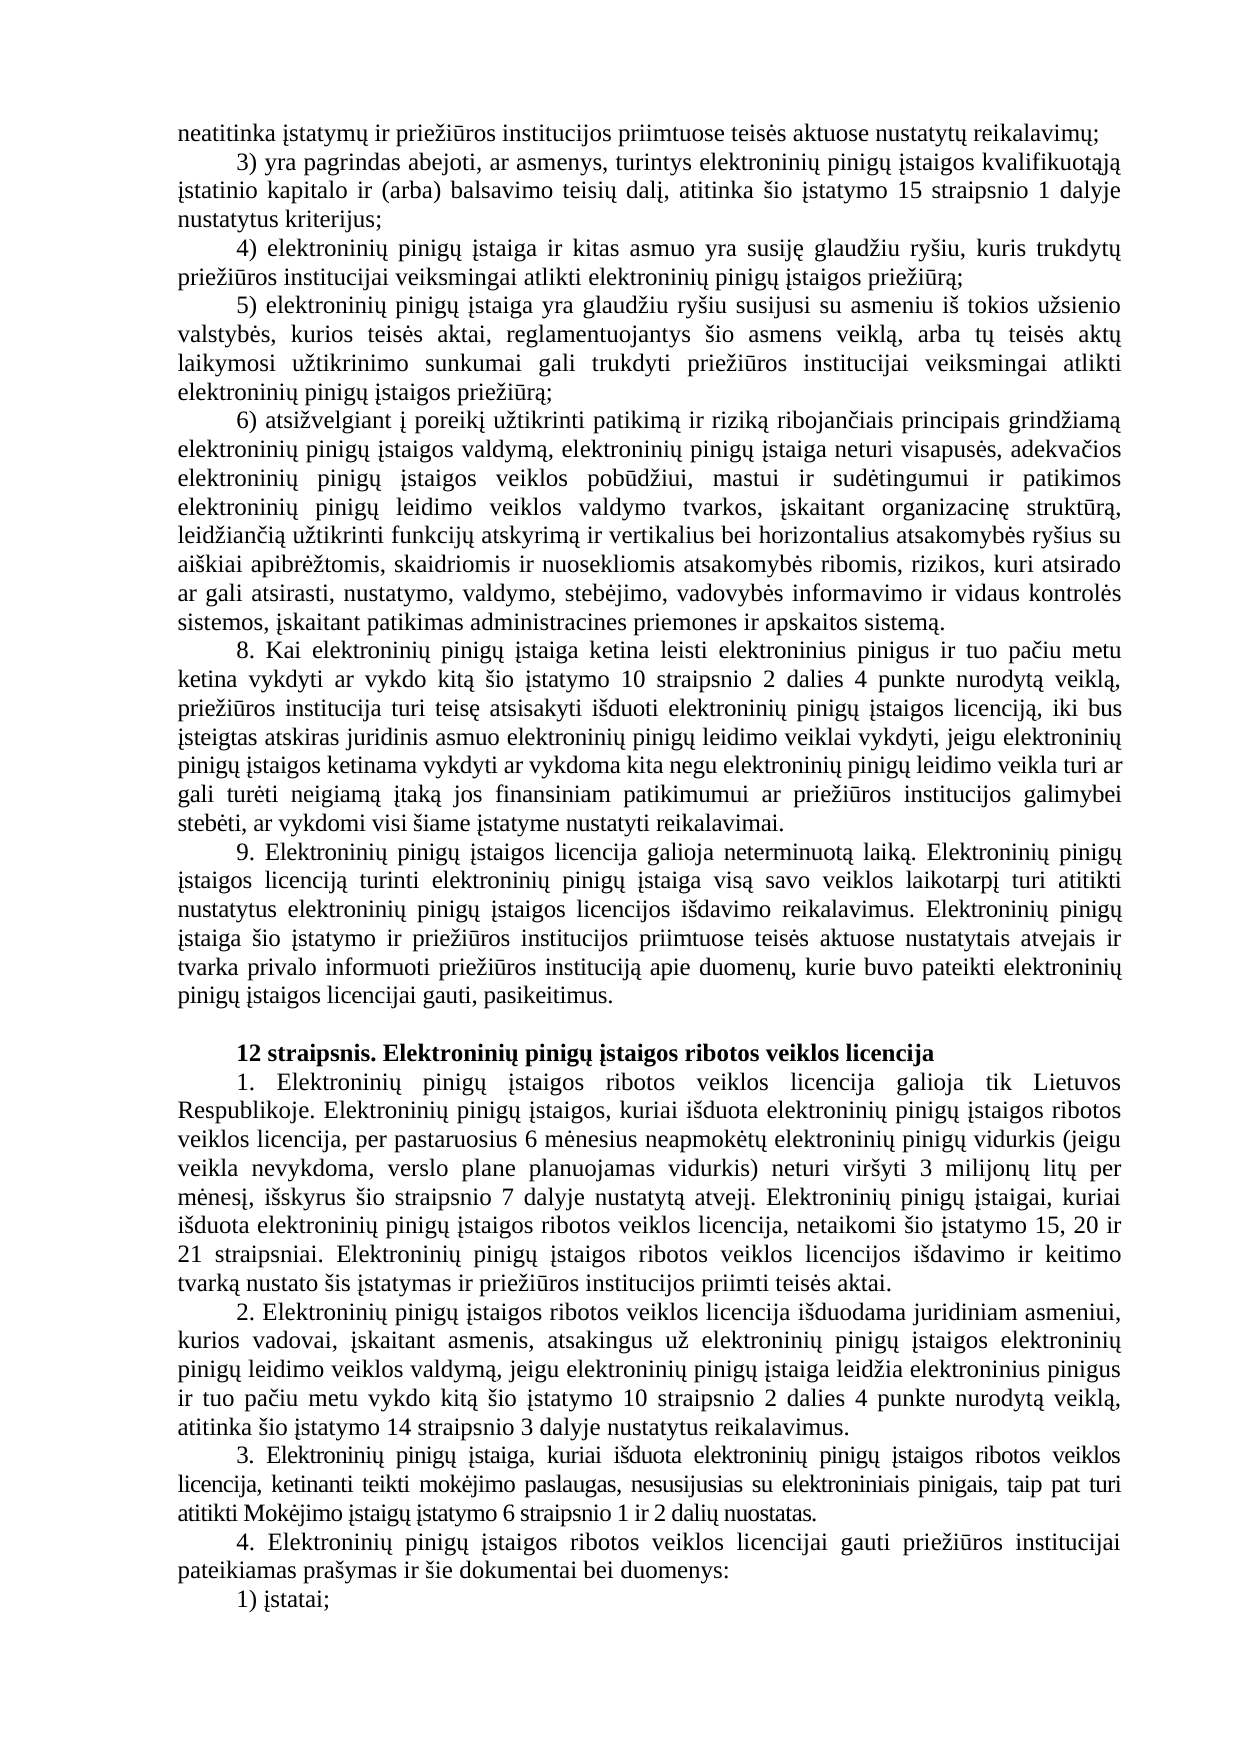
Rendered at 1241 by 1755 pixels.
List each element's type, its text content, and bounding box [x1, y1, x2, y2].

text 6) atsižvelgiant į poreikį užtikrinti patikimą ir riziką ribojančiais principais grindžiamą elektroninių pinigų įstaigos valdymą, elektroninių pinigų įstaiga neturi visapusės, adekvačios elektroninių pinigų įstaigos veiklos pobūdžiui, mastui ir sudėtingumui ir patikimos elektroninių pinigų leidimo veiklos valdymo tvarkos, įskaitant organizacinę struktūrą, leidžiančią užtikrinti funkcijų atskyrimą ir vertikalius bei horizontalius atsakomybės ryšius su aiškiai apibrėžtomis, skaidriomis ir nuosekliomis atsakomybės ribomis, rizikos, kuri atsirado ar gali atsirasti, nustatymo, valdymo, stebėjimo, vadovybės informavimo ir vidaus kontrolės sistemos, įskaitant patikimas administracines priemones ir apskaitos sistemą. [177, 406, 1122, 636]
text 5) elektroninių pinigų įstaiga yra glaudžiu ryšiu susijusi su asmeniu iš tokios užsienio valstybės, kurios teisės aktai, reglamentuojantys šio asmens veiklą, arba tų teisės aktų laikymosi užtikrinimo sunkumai gali trukdyti priežiūros institucijai veiksmingai atlikti elektroninių pinigų įstaigos priežiūrą; [177, 291, 1122, 406]
text 3) yra pagrindas abejoti, ar asmenys, turintys elektroninių pinigų įstaigos kvalifikuotąją įstatinio kapitalo ir (arba) balsavimo teisių dalį, atitinka šio įstatymo 15 straipsnio 1 dalyje nustatytus kriterijus; [177, 147, 1122, 233]
text 1) įstatai; [177, 1584, 1122, 1613]
text 3. Elektroninių pinigų įstaiga, kuriai išduota elektroninių pinigų įstaigos ribotos veiklos licencija, ketinanti teikti mokėjimo paslaugas, nesusijusias su elektroniniais pinigais, taip pat turi atitikti Mokėjimo įstaigų įstatymo 6 straipsnio 1 ir 2 dalių nuostatas. [177, 1441, 1122, 1527]
text 2. Elektroninių pinigų įstaigos ribotos veiklos licencija išduodama juridiniam asmeniui, kurios vadovai, įskaitant asmenis, atsakingus už elektroninių pinigų įstaigos elektroninių pinigų leidimo veiklos valdymą, jeigu elektroninių pinigų įstaiga leidžia elektroninius pinigus ir tuo pačiu metu vykdo kitą šio įstatymo 10 straipsnio 2 dalies 4 punkte nurodytą veiklą, atitinka šio įstatymo 14 straipsnio 3 dalyje nustatytus reikalavimus. [177, 1297, 1122, 1441]
text 12 straipsnis. Elektroninių pinigų įstaigos ribotos veiklos licencija [236, 1038, 1122, 1067]
text 1. Elektroninių pinigų įstaigos ribotos veiklos licencija galioja tik Lietuvos Respublikoje. Elektroninių pinigų įstaigos, kuriai išduota elektroninių pinigų įstaigos ribotos veiklos licencija, per pastaruosius 6 mėnesius neapmokėtų elektroninių pinigų vidurkis (jeigu veikla nevykdoma, verslo plane planuojamas vidurkis) neturi viršyti 3 milijonų litų per mėnesį, išskyrus šio straipsnio 7 dalyje nustatytą atvejį. Elektroninių pinigų įstaigai, kuriai išduota elektroninių pinigų įstaigos ribotos veiklos licencija, netaikomi šio įstatymo 15, 20 ir 21 straipsniai. Elektroninių pinigų įstaigos ribotos veiklos licencijos išdavimo ir keitimo tvarką nustato šis įstatymas ir priežiūros institucijos priimti teisės aktai. [177, 1067, 1122, 1297]
text neatitinka įstatymų ir priežiūros institucijos priimtuose teisės aktuose nustatytų reikalavimų; [177, 118, 1122, 147]
text 8. Kai elektroninių pinigų įstaiga ketina leisti elektroninius pinigus ir tuo pačiu metu ketina vykdyti ar vykdo kitą šio įstatymo 10 straipsnio 2 dalies 4 punkte nurodytą veiklą, priežiūros institucija turi teisę atsisakyti išduoti elektroninių pinigų įstaigos licenciją, iki bus įsteigtas atskiras juridinis asmuo elektroninių pinigų leidimo veiklai vykdyti, jeigu elektroninių pinigų įstaigos ketinama vykdyti ar vykdoma kita negu elektroninių pinigų leidimo veikla turi ar gali turėti neigiamą įtaką jos finansiniam patikimumui ar priežiūros institucijos galimybei stebėti, ar vykdomi visi šiame įstatyme nustatyti reikalavimai. [177, 636, 1122, 837]
text 4. Elektroninių pinigų įstaigos ribotos veiklos licencijai gauti priežiūros institucijai pateikiamas prašymas ir šie dokumentai bei duomenys: [177, 1527, 1122, 1584]
text 9. Elektroninių pinigų įstaigos licencija galioja neterminuotą laiką. Elektroninių pinigų įstaigos licenciją turinti elektroninių pinigų įstaiga visą savo veiklos laikotarpį turi atitikti nustatytus elektroninių pinigų įstaigos licencijos išdavimo reikalavimus. Elektroninių pinigų įstaiga šio įstatymo ir priežiūros institucijos priimtuose teisės aktuose nustatytais atvejais ir tvarka privalo informuoti priežiūros instituciją apie duomenų, kurie buvo pateikti elektroninių pinigų įstaigos licencijai gauti, pasikeitimus. [177, 837, 1122, 1009]
text 4) elektroninių pinigų įstaiga ir kitas asmuo yra susiję glaudžiu ryšiu, kuris trukdytų priežiūros institucijai veiksmingai atlikti elektroninių pinigų įstaigos priežiūrą; [177, 233, 1122, 291]
